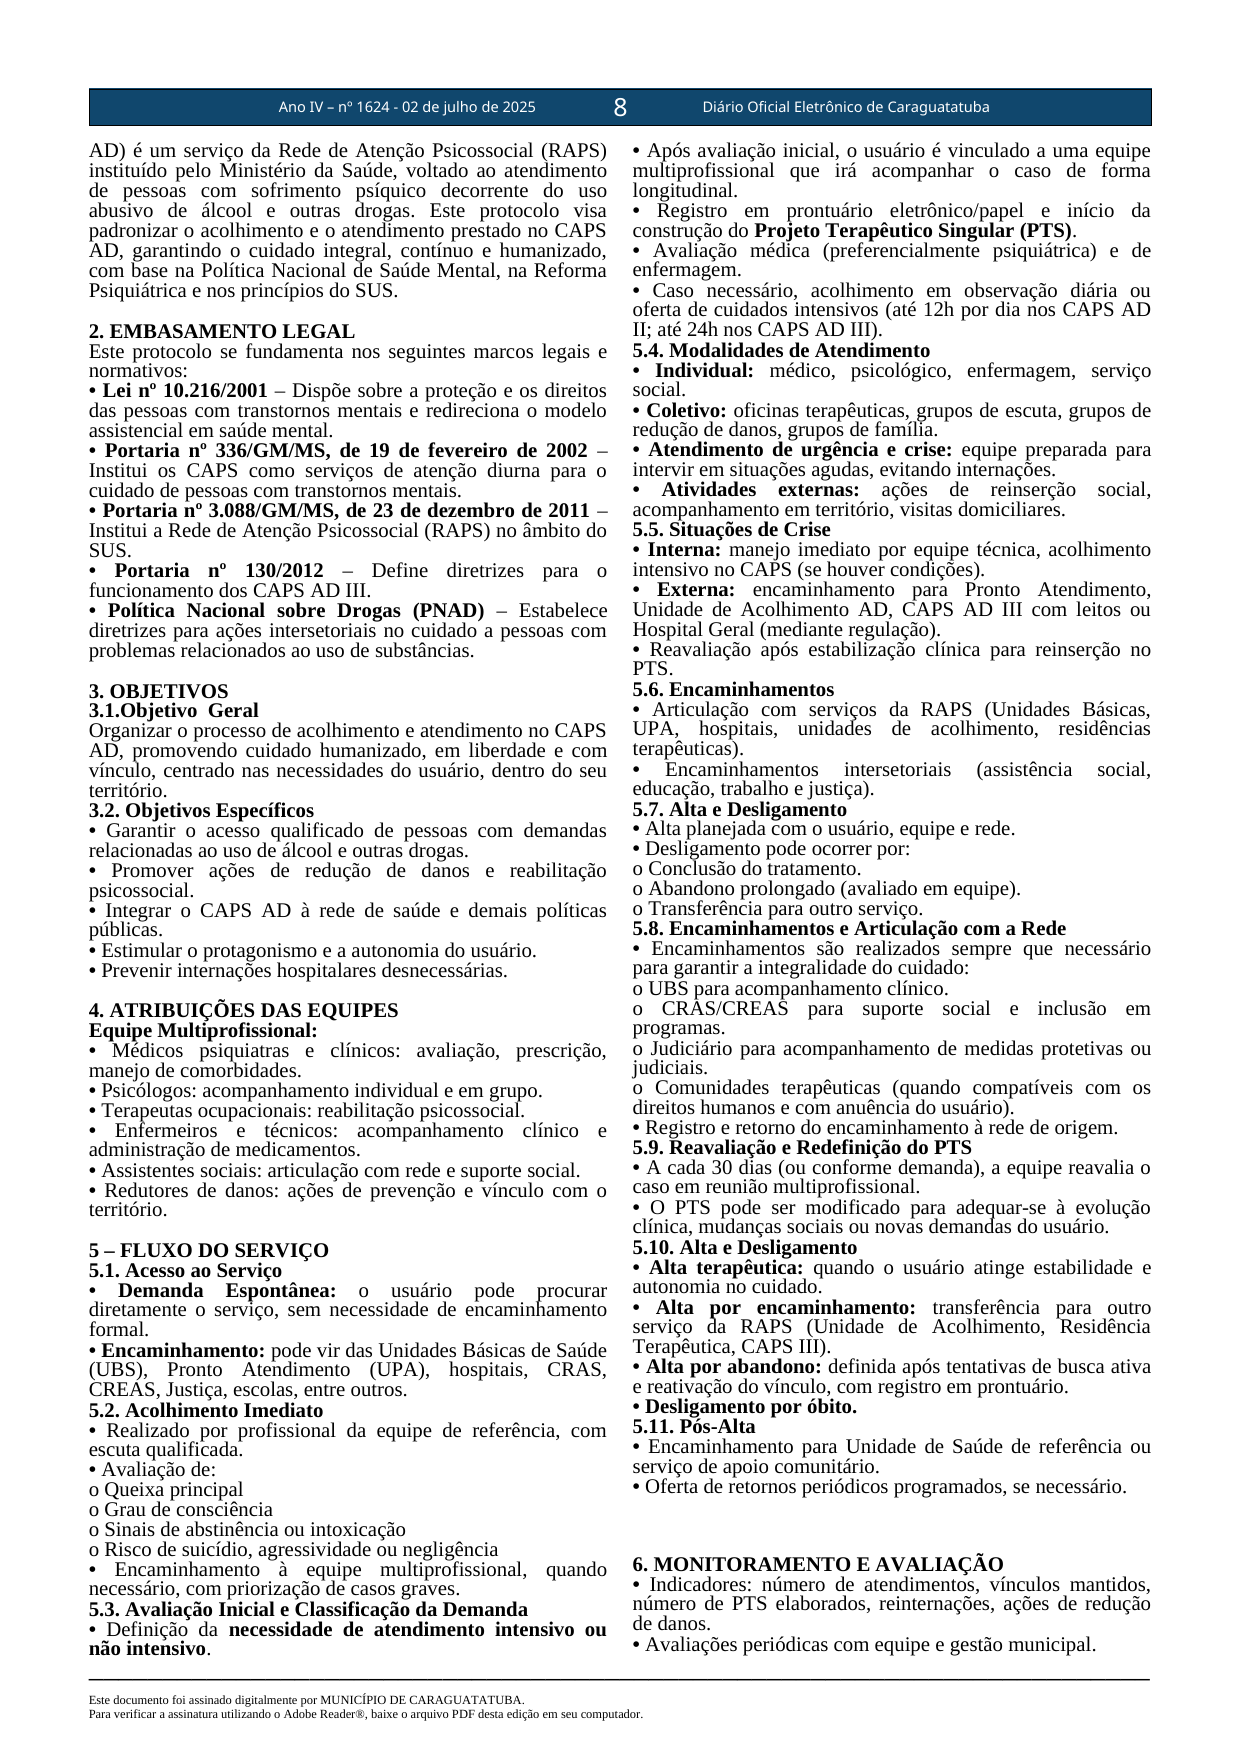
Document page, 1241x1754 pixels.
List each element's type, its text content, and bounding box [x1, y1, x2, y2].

text 5 – FLUXO DO SERVIÇO [88, 1242, 608, 1262]
text 5.11. Pós-Alta [632, 1418, 1152, 1438]
text • Desligamento por óbito. [632, 1398, 1152, 1418]
text • A cada 30 dias (ou conforme demanda), a equipe reavalia o caso em reunião multiprofissional. [632, 1159, 1152, 1198]
text 5.1. Acesso ao Serviço [88, 1262, 608, 1281]
text 4. ATRIBUIÇÕES DAS EQUIPES [88, 1002, 608, 1022]
text • Alta por encaminhamento: transferência para outro serviço da RAPS (Unidade de Acolhimento, Residência Terapêutica, CAPS III). [632, 1298, 1152, 1358]
text • Encaminhamento para Unidade de Saúde de referência ou serviço de apoio comunitário. [632, 1438, 1152, 1478]
text 6. MONITORAMENTO E AVALIAÇÃO [632, 1555, 1152, 1575]
text • O PTS pode ser modificado para adequar-se à evolução clínica, mudanças sociais ou novas demandas do usuário. [632, 1198, 1152, 1238]
text • Política Nacional sobre Drogas (PNAD) – Estabelece diretrizes para ações intersetoriais no cuidado a pessoas com problemas relacionados ao uso de substâncias. [88, 602, 608, 662]
text 5.8. Encaminhamentos e Articulação com a Rede [632, 919, 1152, 939]
text • Integrar o CAPS AD à rede de saúde e demais políticas públicas. [88, 902, 608, 941]
text • Registro em prontuário eletrônico/papel e início da construção do Projeto Terapêutico Singular (PTS). [632, 202, 1152, 242]
text Este protocolo se fundamenta nos seguintes marcos legais e normativos: [88, 342, 608, 382]
text • Externa: encaminhamento para Pronto Atendimento, Unidade de Acolhimento AD, CAPS AD III com leitos ou Hospital Geral (mediante regulação). [632, 581, 1152, 641]
text • Reavaliação após estabilização clínica para reinserção no PTS. [632, 641, 1152, 680]
text • Caso necessário, acolhimento em observação diária ou oferta de cuidados intensivos (até 12h por dia nos CAPS AD II; até 24h nos CAPS AD III). [632, 281, 1152, 341]
text • Terapeutas ocupacionais: reabilitação psicossocial. [88, 1101, 608, 1121]
text 5.6. Encaminhamentos [632, 680, 1152, 700]
text • Atendimento de urgência e crise: equipe preparada para intervir em situações agudas, evitando internações. [632, 441, 1152, 481]
text o UBS para acompanhamento clínico. [632, 979, 1152, 999]
text • Coletivo: oficinas terapêuticas, grupos de escuta, grupos de redução de danos, grupos de família. [632, 401, 1152, 441]
text • Médicos psiquiatras e clínicos: avaliação, prescrição, manejo de comorbidades. [88, 1042, 608, 1082]
text • Alta planejada com o usuário, equipe e rede. [632, 820, 1152, 840]
text • Articulação com serviços da RAPS (Unidades Básicas, UPA, hospitais, unidades de acolhimento, residências terapêuticas). [632, 700, 1152, 760]
text • Encaminhamentos são realizados sempre que necessário para garantir a integralidade do cuidado: [632, 939, 1152, 979]
text • Definição da necessidade de atendimento intensivo ou não intensivo. [88, 1620, 608, 1660]
text • Interna: manejo imediato por equipe técnica, acolhimento intensivo no CAPS (se houver condições). [632, 541, 1152, 581]
text • Estimular o protagonismo e a autonomia do usuário. [88, 941, 608, 961]
text • Redutores de danos: ações de prevenção e vínculo com o território. [88, 1181, 608, 1221]
text 5.3. Avaliação Inicial e Classificação da Demanda [88, 1600, 608, 1620]
text o Sinais de abstinência ou intoxicação [88, 1521, 608, 1541]
text • Individual: médico, psicológico, enfermagem, serviço social. [632, 361, 1152, 401]
text • Lei nº 10.216/2001 – Dispõe sobre a proteção e os direitos das pessoas com transtornos mentais e redireciona o modelo assistencial em saúde mental. [88, 382, 608, 442]
text • Assistentes sociais: articulação com rede e suporte social. [88, 1161, 608, 1181]
text Organizar o processo de acolhimento e atendimento no CAPS AD, promovendo cuidado humanizado, em liberdade e com vínculo, centrado nas necessidades do usuário, dentro do seu território. [88, 722, 608, 802]
text • Portaria nº 3.088/GM/MS, de 23 de dezembro de 2011 – Institui a Rede de Atenção Psicossocial (RAPS) no âmbito do SUS. [88, 502, 608, 562]
text 3.2. Objetivos Específicos [88, 802, 608, 822]
text o Grau de consciência [88, 1501, 608, 1521]
text o Transferência para outro serviço. [632, 899, 1152, 919]
text o Abandono prolongado (avaliado em equipe). [632, 880, 1152, 899]
text • Encaminhamento: pode vir das Unidades Básicas de Saúde (UBS), Pronto Atendimento (UPA), hospitais, CRAS, CREAS, Justiça, escolas, entre outros. [88, 1341, 608, 1401]
text • Desligamento pode ocorrer por: [632, 840, 1152, 860]
text 5.4. Modalidades de Atendimento [632, 341, 1152, 361]
text • Prevenir internações hospitalares desnecessárias. [88, 961, 608, 981]
text 5.2. Acolhimento Imediato [88, 1401, 608, 1421]
text • Garantir o acesso qualificado de pessoas com demandas relacionadas ao uso de álcool e outras drogas. [88, 822, 608, 862]
text • Avaliação médica (preferencialmente psiquiátrica) e de enfermagem. [632, 242, 1152, 281]
text • Psicólogos: acompanhamento individual e em grupo. [88, 1082, 608, 1101]
text 5.10. Alta e Desligamento [632, 1238, 1152, 1258]
text Equipe Multiprofissional: [88, 1022, 608, 1042]
text • Alta por abandono: definida após tentativas de busca ativa e reativação do vínculo, com registro em prontuário. [632, 1358, 1152, 1398]
text • Indicadores: número de atendimentos, vínculos mantidos, número de PTS elaborados, reinternações, ações de redução de danos. [632, 1575, 1152, 1635]
text • Encaminhamento à equipe multiprofissional, quando necessário, com priorização de casos graves. [88, 1561, 608, 1600]
text • Avaliação de: [88, 1461, 608, 1481]
text 2. EMBASAMENTO LEGAL [88, 322, 608, 342]
text 5.5. Situações de Crise [632, 521, 1152, 541]
text 3. OBJETIVOS [88, 682, 608, 702]
text • Portaria nº 336/GM/MS, de 19 de fevereiro de 2002 – Institui os CAPS como serviços de atenção diurna para o cuidado de pessoas com transtornos mentais. [88, 442, 608, 502]
text 5.9. Reavaliação e Redefinição do PTS [632, 1139, 1152, 1159]
text • Realizado por profissional da equipe de referência, com escuta qualificada. [88, 1421, 608, 1461]
text • Oferta de retornos periódicos programados, se necessário. [632, 1478, 1152, 1498]
text o Judiciário para acompanhamento de medidas protetivas ou judiciais. [632, 1039, 1152, 1079]
text • Promover ações de redução de danos e reabilitação psicossocial. [88, 862, 608, 902]
text o Queixa principal [88, 1481, 608, 1501]
text • Enfermeiros e técnicos: acompanhamento clínico e administração de medicamentos. [88, 1121, 608, 1161]
text o CRAS/CREAS para suporte social e inclusão em programas. [632, 999, 1152, 1039]
text • Avaliações periódicas com equipe e gestão municipal. [632, 1635, 1152, 1655]
text • Demanda Espontânea: o usuário pode procurar diretamente o serviço, sem necessidade de encaminhamento formal. [88, 1281, 608, 1341]
text AD) é um serviço da Rede de Atenção Psicossocial (RAPS) instituído pelo Ministério da Saúde, voltado ao atendimento de pessoas com sofrimento psíquico decorrente do uso abusivo de álcool e outras drogas. Este protocolo visa padronizar o acolhimento e o atendimento prestado no CAPS AD, garantindo o cuidado integral, contínuo e humanizado, com base na Política Nacional de Saúde Mental, na Reforma Psiquiátrica e nos princípios do SUS. [88, 142, 608, 302]
text • Atividades externas: ações de reinserção social, acompanhamento em território, visitas domiciliares. [632, 481, 1152, 521]
text 5.7. Alta e Desligamento [632, 800, 1152, 820]
text • Registro e retorno do encaminhamento à rede de origem. [632, 1119, 1152, 1139]
text • Portaria nº 130/2012 – Define diretrizes para o funcionamento dos CAPS AD III. [88, 562, 608, 602]
text o Risco de suicídio, agressividade ou negligência [88, 1541, 608, 1561]
text • Encaminhamentos intersetoriais (assistência social, educação, trabalho e justiça). [632, 760, 1152, 800]
text o Comunidades terapêuticas (quando compatíveis com os direitos humanos e com anuência do usuário). [632, 1079, 1152, 1119]
text • Alta terapêutica: quando o usuário atinge estabilidade e autonomia no cuidado. [632, 1258, 1152, 1298]
text o Conclusão do tratamento. [632, 860, 1152, 880]
text 3.1.Objetivo Geral [88, 702, 608, 722]
text • Após avaliação inicial, o usuário é vinculado a uma equipe multiprofissional que irá acompanhar o caso de forma longitudinal. [632, 142, 1152, 202]
